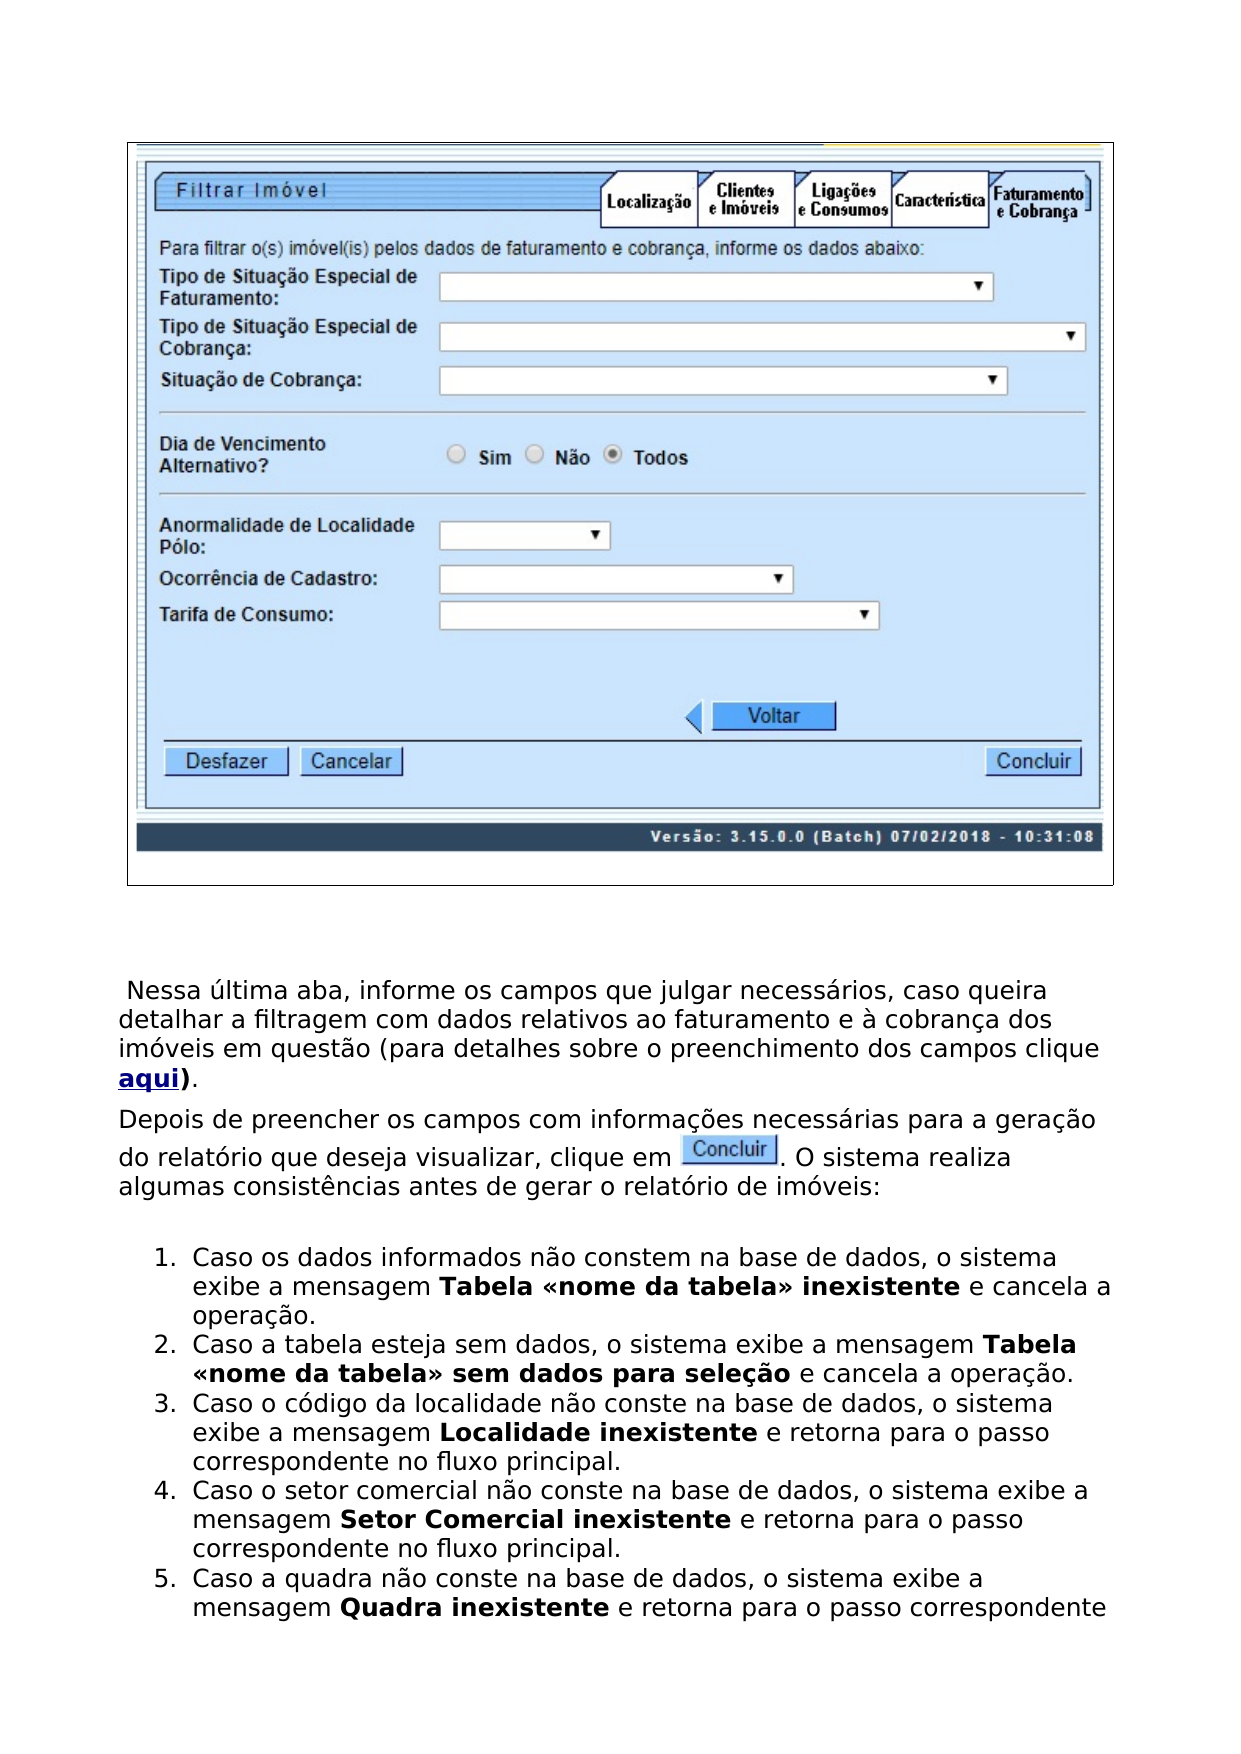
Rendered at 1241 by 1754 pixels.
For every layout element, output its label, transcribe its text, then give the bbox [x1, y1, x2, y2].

list Caso o setor comercial não conste na base de dados, o sistema exibe a mensagem Setor Comercial inexistente e retorna para o passo correspondente no fluxo principal. [177, 1476, 1122, 1564]
table_header [128, 143, 1113, 885]
list Caso os dados informados não constem na base de dados, o sistema exibe a mensagem Tabela «nome da tabela» inexistente e cancela a operação. [177, 1243, 1122, 1331]
text Nessa última aba, informe os campos que julgar necessários, caso queira detalhar a filtragem com dados relativos ao faturamento e à cobrança dos imóveis em questão (para detalhes sobre o preenchimento dos campos clique aqui). [118, 947, 1122, 1093]
list Caso a quadra não conste na base de dados, o sistema exibe a mensagem Quadra inexistente e retorna para o passo correspondente [177, 1564, 1122, 1622]
list Caso o código da localidade não conste na base de dados, o sistema exibe a mensagem Localidade inexistente e retorna para o passo correspondente no fluxo principal. [177, 1389, 1122, 1476]
picture [136, 144, 1104, 853]
picture [680, 1134, 779, 1166]
list Caso a tabela esteja sem dados, o sistema exibe a mensagem Tabela «nome da tabela» sem dados para seleção e cancela a operação. [177, 1331, 1122, 1389]
text Depois de preencher os campos com informações necessárias para a geração do relatório que deseja visualizar, clique em . O sistema realiza algumas consistências antes de gerar o relatório de imóveis: [118, 1106, 1122, 1201]
